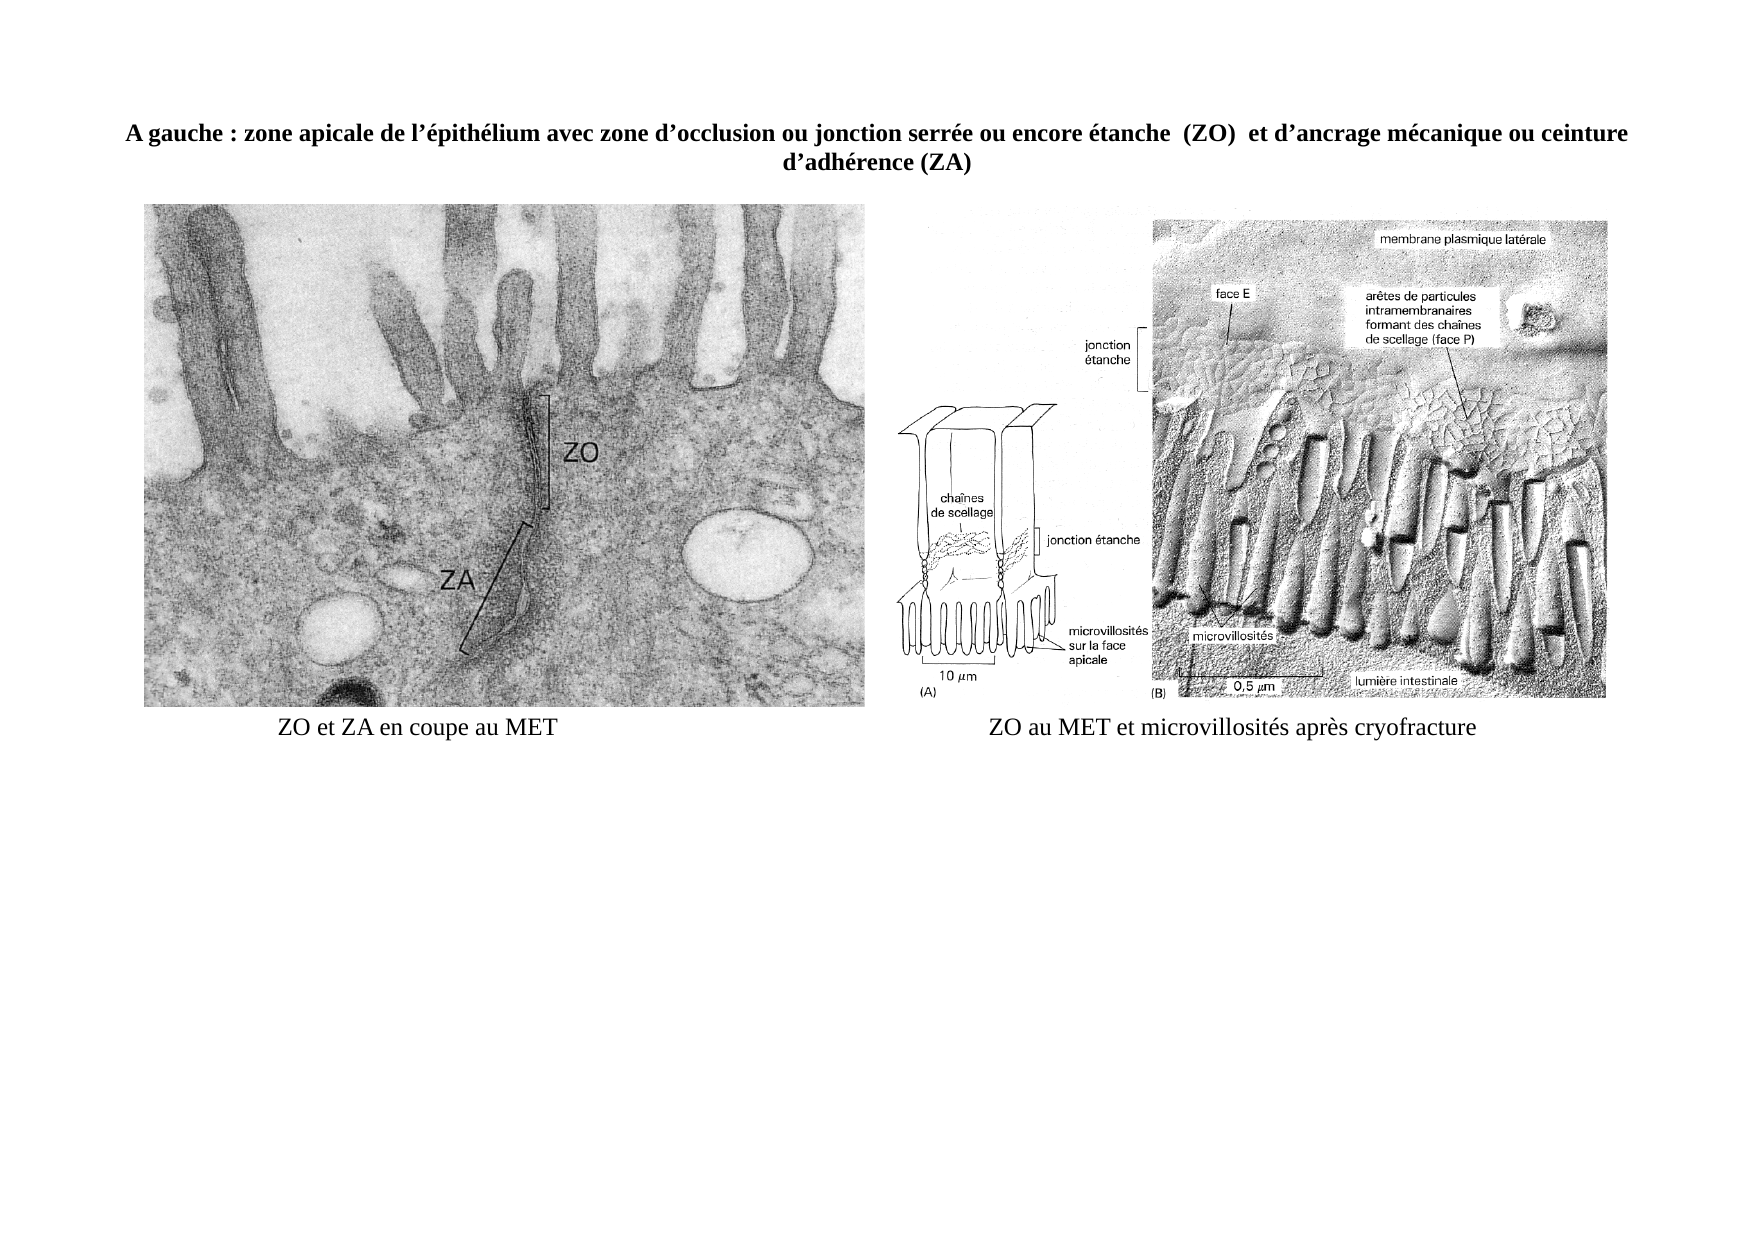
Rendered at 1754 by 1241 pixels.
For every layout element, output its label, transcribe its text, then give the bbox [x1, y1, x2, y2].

text ZO et ZA en coupe au MET ZO au MET et microvillosités après cryofracture [118, 712, 1636, 741]
picture [144, 204, 865, 707]
picture [877, 206, 1610, 707]
text A gauche : zone apicale de l’épithélium avec zone d’occlusion ou jonction serrée ou encore étanche (ZO) et d’ancrage mécanique ou ceinture d’adhérence (ZA) [118, 118, 1636, 176]
